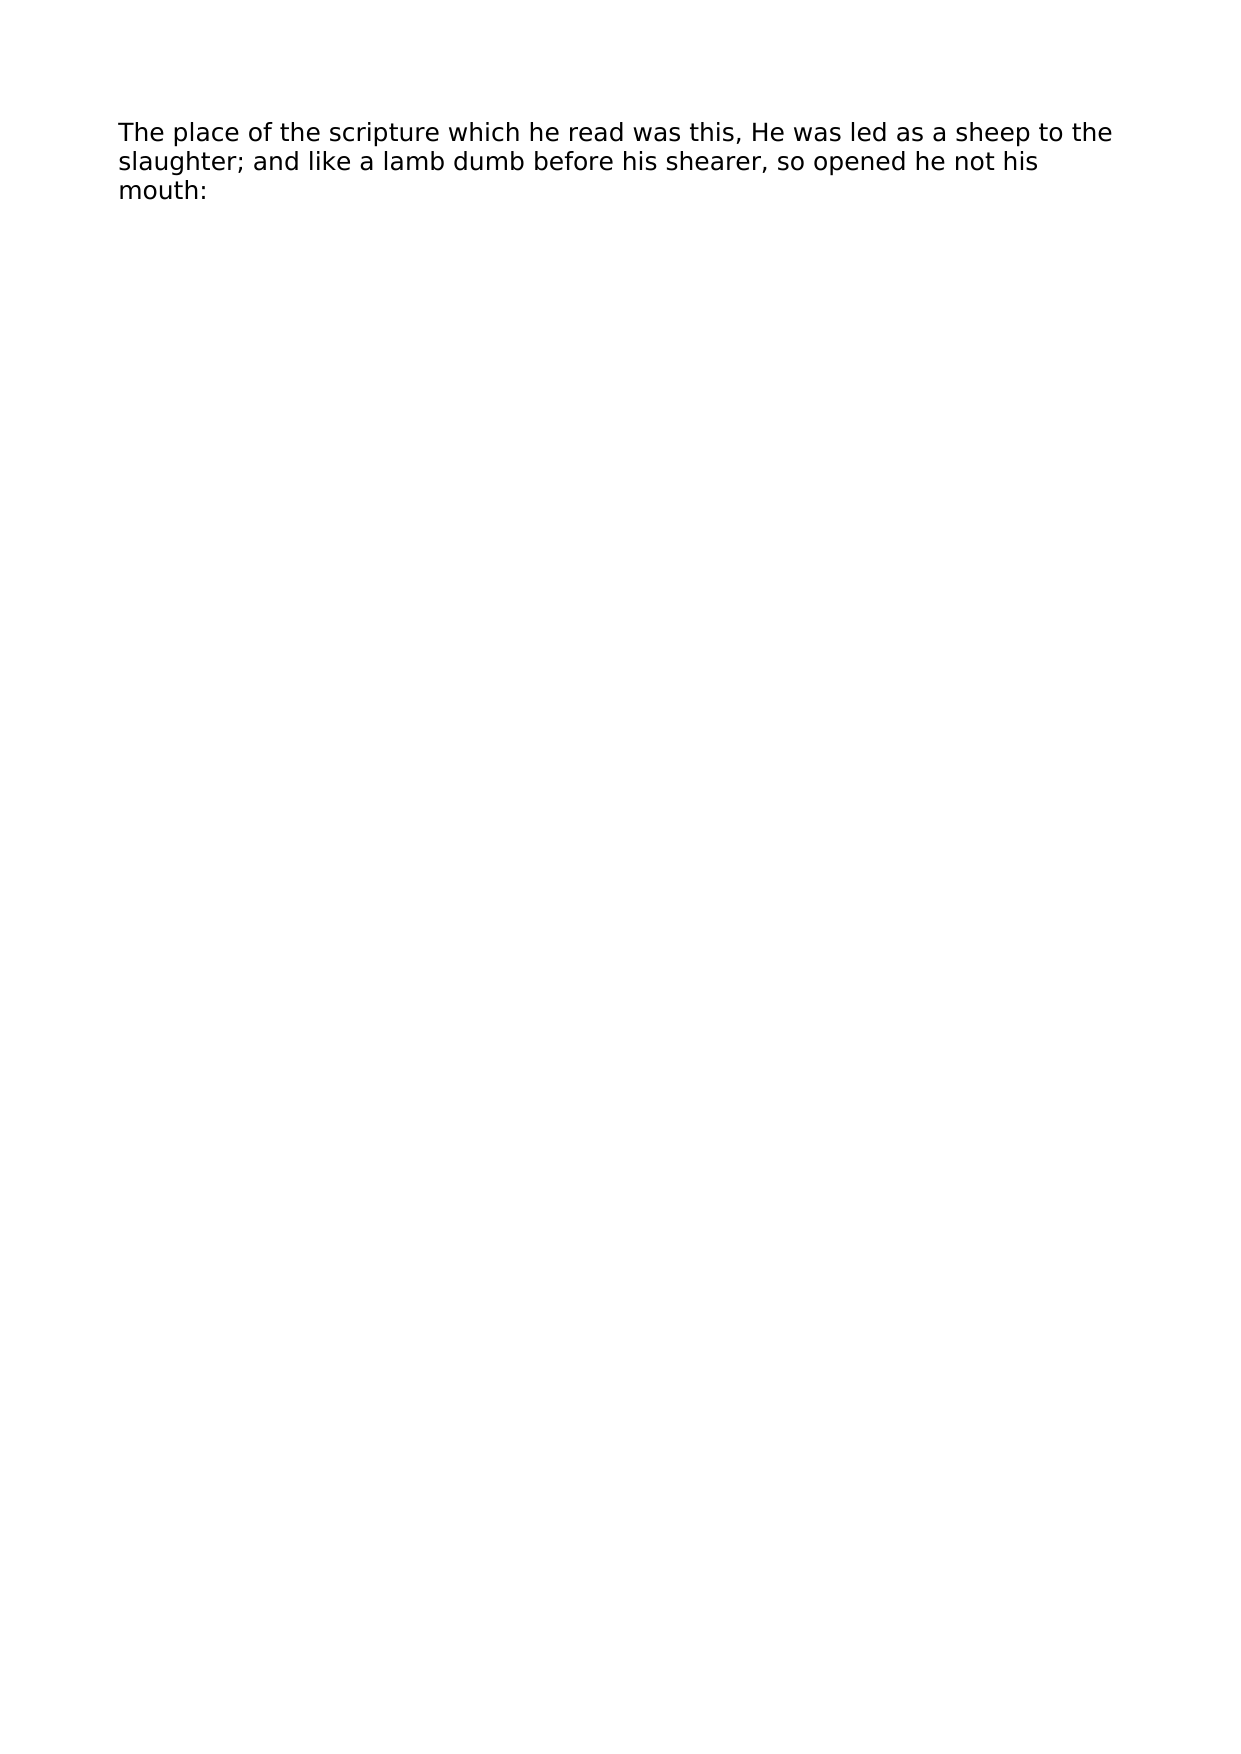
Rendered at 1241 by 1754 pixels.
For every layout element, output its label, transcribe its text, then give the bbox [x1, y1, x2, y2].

text The place of the scripture which he read was this, He was led as a sheep to the slaughter; and like a lamb dumb before his shearer, so opened he not his mouth: [118, 118, 1122, 206]
